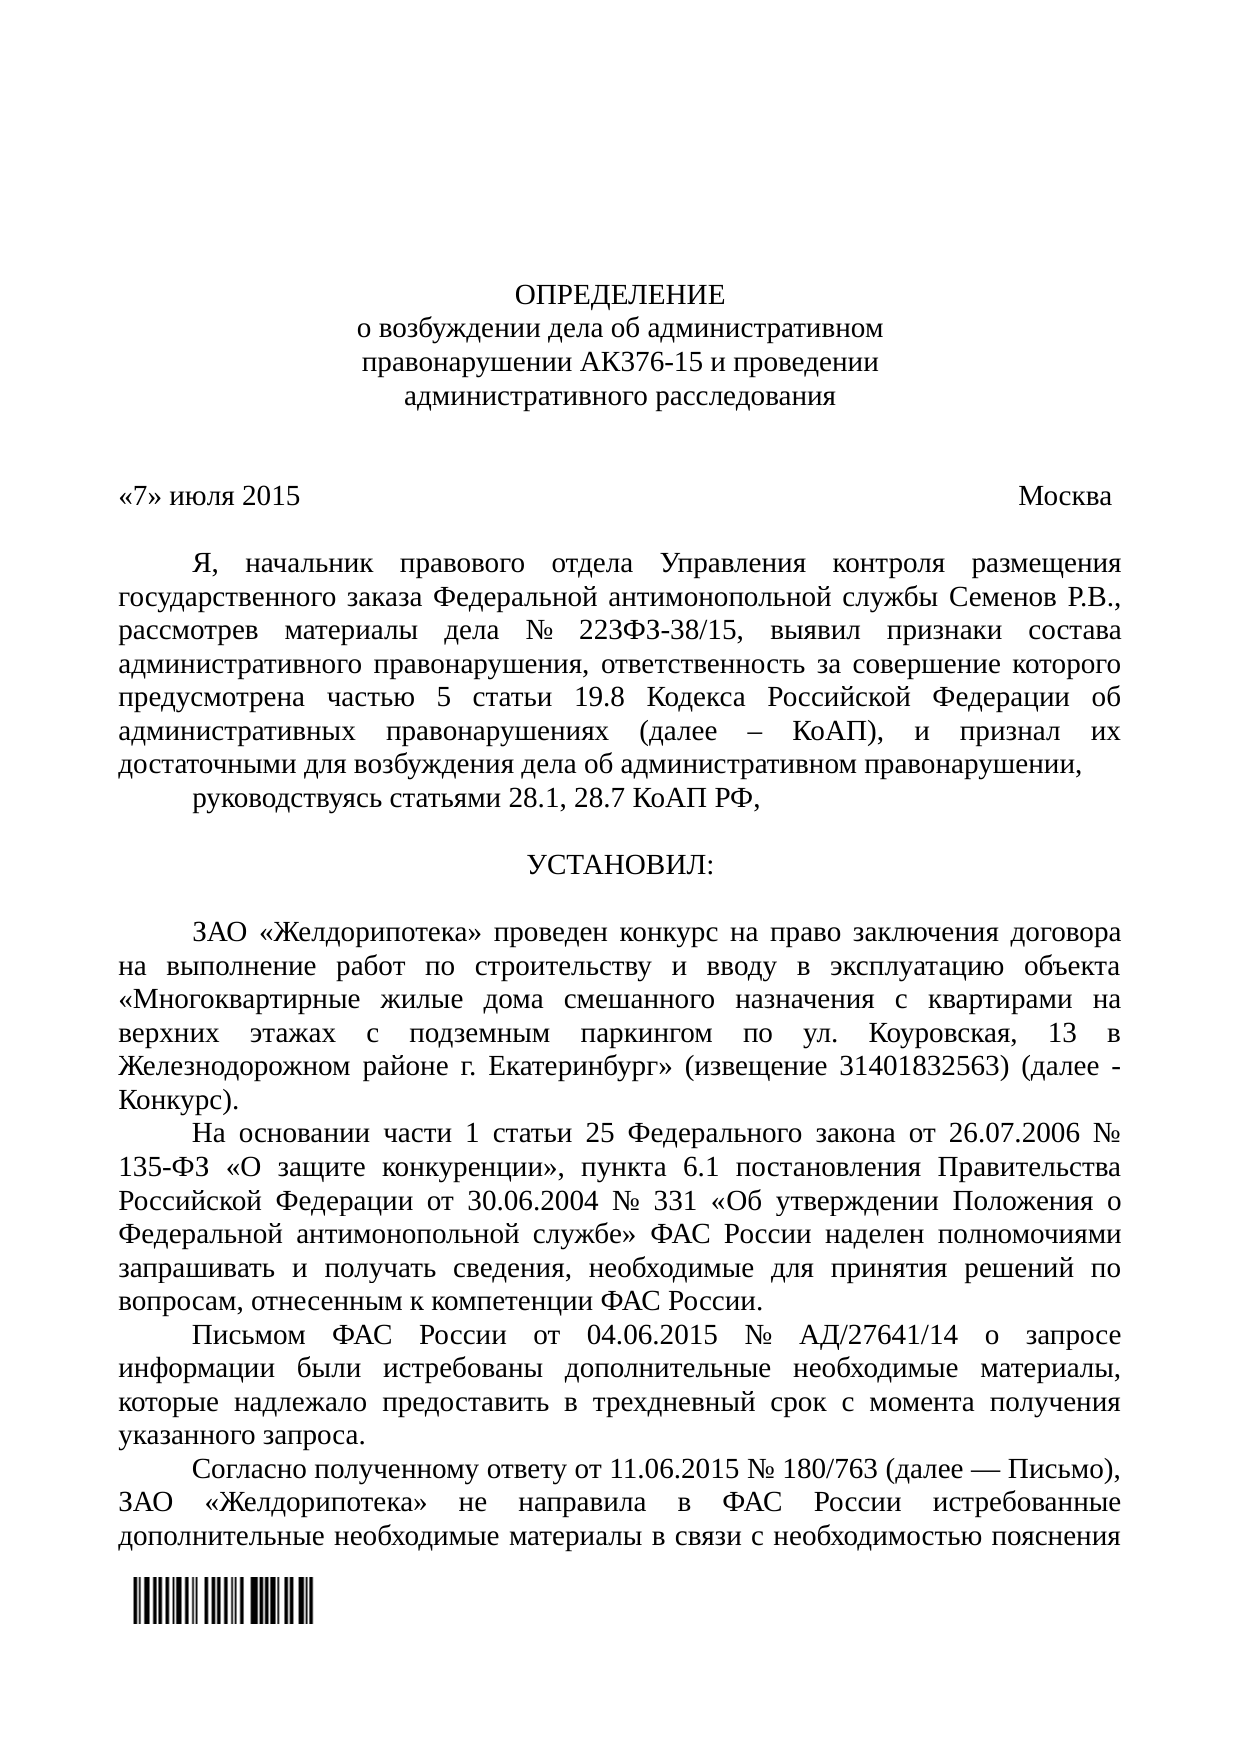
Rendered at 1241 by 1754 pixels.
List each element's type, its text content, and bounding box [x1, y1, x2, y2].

text На основании части 1 статьи 25 Федерального закона от 26.07.2006 № 135-ФЗ «О защите конкуренции», пункта 6.1 постановления Правительства Российской Федерации от 30.06.2004 № 331 «Об утверждении Положения о Федеральной антимонопольной службе» ФАС России наделен полномочиями запрашивать и получать сведения, необходимые для принятия решений по вопросам, отнесенным к компетенции ФАС России. [118, 1116, 1122, 1317]
text административного расследования [118, 378, 1122, 411]
text «7» июля 2015 Москва [118, 478, 1122, 512]
text Я, начальник правового отдела Управления контроля размещения государственного заказа Федеральной антимонопольной службы Семенов Р.В., рассмотрев материалы дела № 223ФЗ-38/15, выявил признаки состава административного правонарушения, ответственность за совершение которого предусмотрена частью 5 статьи 19.8 Кодекса Российской Федерации об административных правонарушениях (далее – КоАП), и признал их достаточными для возбуждения дела об административном правонарушении, [118, 545, 1122, 780]
text УСТАНОВИЛ: [118, 847, 1122, 881]
text Согласно полученному ответу от 11.06.2015 № 180/763 (далее — Письмо), ЗАО «Желдорипотека» не направила в ФАС России истребованные дополнительные необходимые материалы в связи с необходимостью пояснения [118, 1451, 1122, 1552]
text ОПРЕДЕЛЕНИЕ [118, 277, 1122, 311]
text ЗАО «Желдорипотека» проведен конкурс на право заключения договора на выполнение работ по строительству и вводу в эксплуатацию объекта «Многоквартирные жилые дома смешанного назначения с квартирами на верхних этажах с подземным паркингом по ул. Коуровская, 13 в Железнодорожном районе г. Екатеринбург» (извещение 31401832563) (далее - Конкурс). [118, 914, 1122, 1116]
text руководствуясь статьями 28.1, 28.7 КоАП РФ, [118, 780, 1122, 814]
picture [118, 1577, 331, 1624]
text о возбуждении дела об административном [118, 311, 1122, 344]
text Письмом ФАС России от 04.06.2015 № АД/27641/14 о запросе информации были истребованы дополнительные необходимые материалы, которые надлежало предоставить в трехдневный срок с момента получения указанного запроса. [118, 1317, 1122, 1451]
text правонарушении АК376-15 и проведении [118, 344, 1122, 378]
